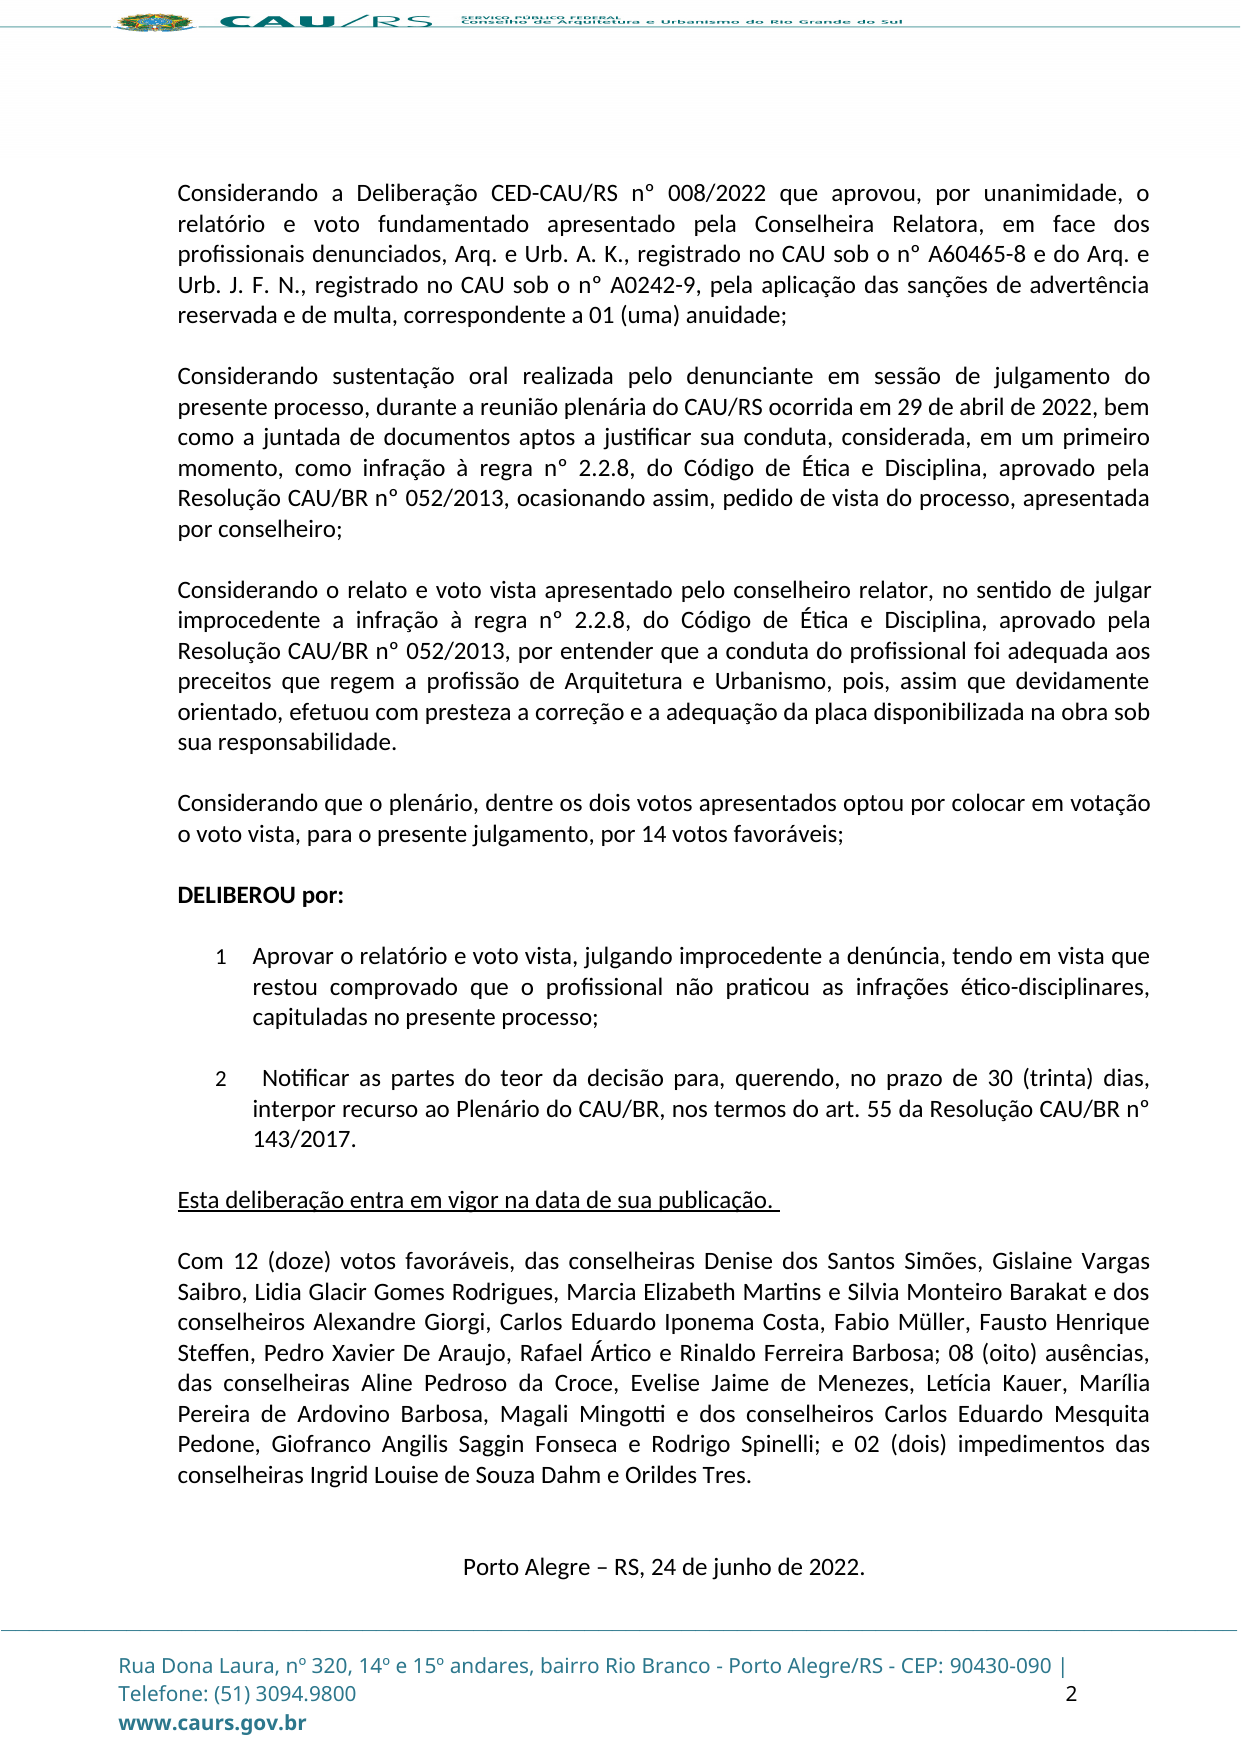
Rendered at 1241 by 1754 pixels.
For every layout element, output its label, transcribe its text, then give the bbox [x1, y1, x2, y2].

text Considerando o relato e voto vista apresentado pelo conselheiro relator, no sentido de julgar improcedente a infração à regra nº 2.2.8, do Código de Ética e Disciplina, aprovado pela Resolução CAU/BR nº 052/2013, por entender que a conduta do profissional foi adequada aos preceitos que regem a profissão de Arquitetura e Urbanismo, pois, assim que devidamente orientado, efetuou com presteza a correção e a adequação da placa disponibilizada na obra sob sua responsabilidade. [177, 574, 1152, 757]
list Aprovar o relatório e voto vista, julgando improcedente a denúncia, tendo em vista que restou comprovado que o profissional não praticou as infrações ético-disciplinares, capituladas no presente processo; [215, 940, 1152, 1032]
text Considerando que o plenário, dentre os dois votos apresentados optou por colocar em votação o voto vista, para o presente julgamento, por 14 votos favoráveis; [177, 788, 1152, 849]
list Notificar as partes do teor da decisão para, querendo, no prazo de 30 (trinta) dias, interpor recurso ao Plenário do CAU/BR, nos termos do art. 55 da Resolução CAU/BR nº 143/2017. [215, 1062, 1152, 1154]
text Considerando sustentação oral realizada pelo denunciante em sessão de julgamento do presente processo, durante a reunião plenária do CAU/RS ocorrida em 29 de abril de 2022, bem como a juntada de documentos aptos a justificar sua conduta, considerada, em um primeiro momento, como infração à regra nº 2.2.8, do Código de Ética e Disciplina, aprovado pela Resolução CAU/BR nº 052/2013, ocasionando assim, pedido de vista do processo, apresentada por conselheiro; [177, 360, 1152, 543]
text Considerando a Deliberação CED-CAU/RS nº 008/2022 que aprovou, por unanimidade, o relatório e voto fundamentado apresentado pela Conselheira Relatora, em face dos profissionais denunciados, Arq. e Urb. A. K., registrado no CAU sob o nº A60465-8 e do Arq. e Urb. J. F. N., registrado no CAU sob o nº A0242-9, pela aplicação das sanções de advertência reservada e de multa, correspondente a 01 (uma) anuidade; [177, 177, 1152, 330]
list Esta deliberação entra em vigor na data de sua publicação. [177, 1184, 1152, 1215]
text Porto Alegre – RS, 24 de junho de 2022. [177, 1551, 1152, 1581]
text DELIBEROU por: [177, 879, 1152, 910]
text Com 12 (doze) votos favoráveis, das conselheiras Denise dos Santos Simões, Gislaine Vargas Saibro, Lidia Glacir Gomes Rodrigues, Marcia Elizabeth Martins e Silvia Monteiro Barakat e dos conselheiros Alexandre Giorgi, Carlos Eduardo Iponema Costa, Fabio Müller, Fausto Henrique Steffen, Pedro Xavier De Araujo, Rafael Ártico e Rinaldo Ferreira Barbosa; 08 (oito) ausências, das conselheiras Aline Pedroso da Croce, Evelise Jaime de Menezes, Letícia Kauer, Marília Pereira de Ardovino Barbosa, Magali Mingotti e dos conselheiros Carlos Eduardo Mesquita Pedone, Giofranco Angilis Saggin Fonseca e Rodrigo Spinelli; e 02 (dois) impedimentos das conselheiras Ingrid Louise de Souza Dahm e Orildes Tres. [177, 1245, 1152, 1489]
